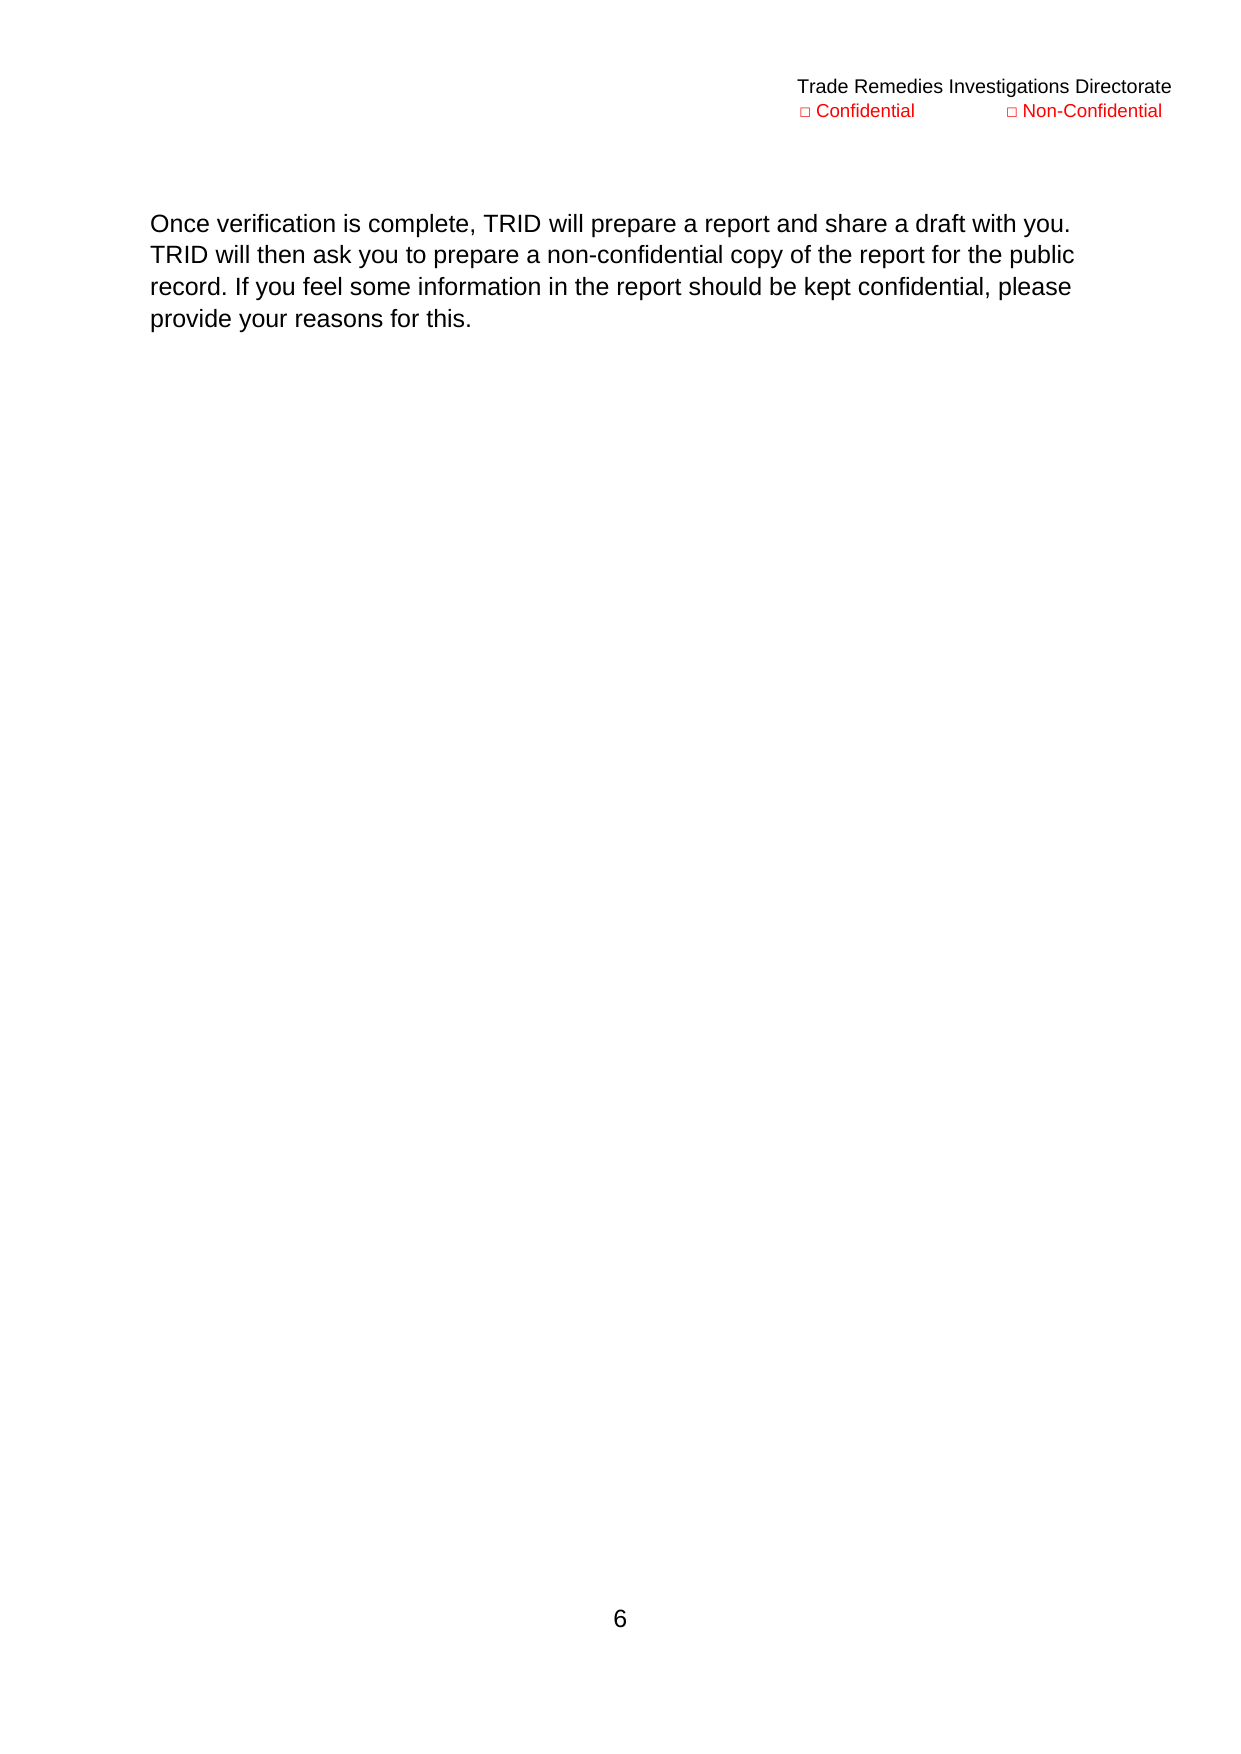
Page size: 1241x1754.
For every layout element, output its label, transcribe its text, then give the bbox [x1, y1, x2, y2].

text Once verification is complete, TRID will prepare a report and share a draft with you. TRID will then ask you to prepare a non-confidential copy of the report for the public record. If you feel some information in the report should be kept confidential, please provide your reasons for this. [150, 209, 1090, 332]
